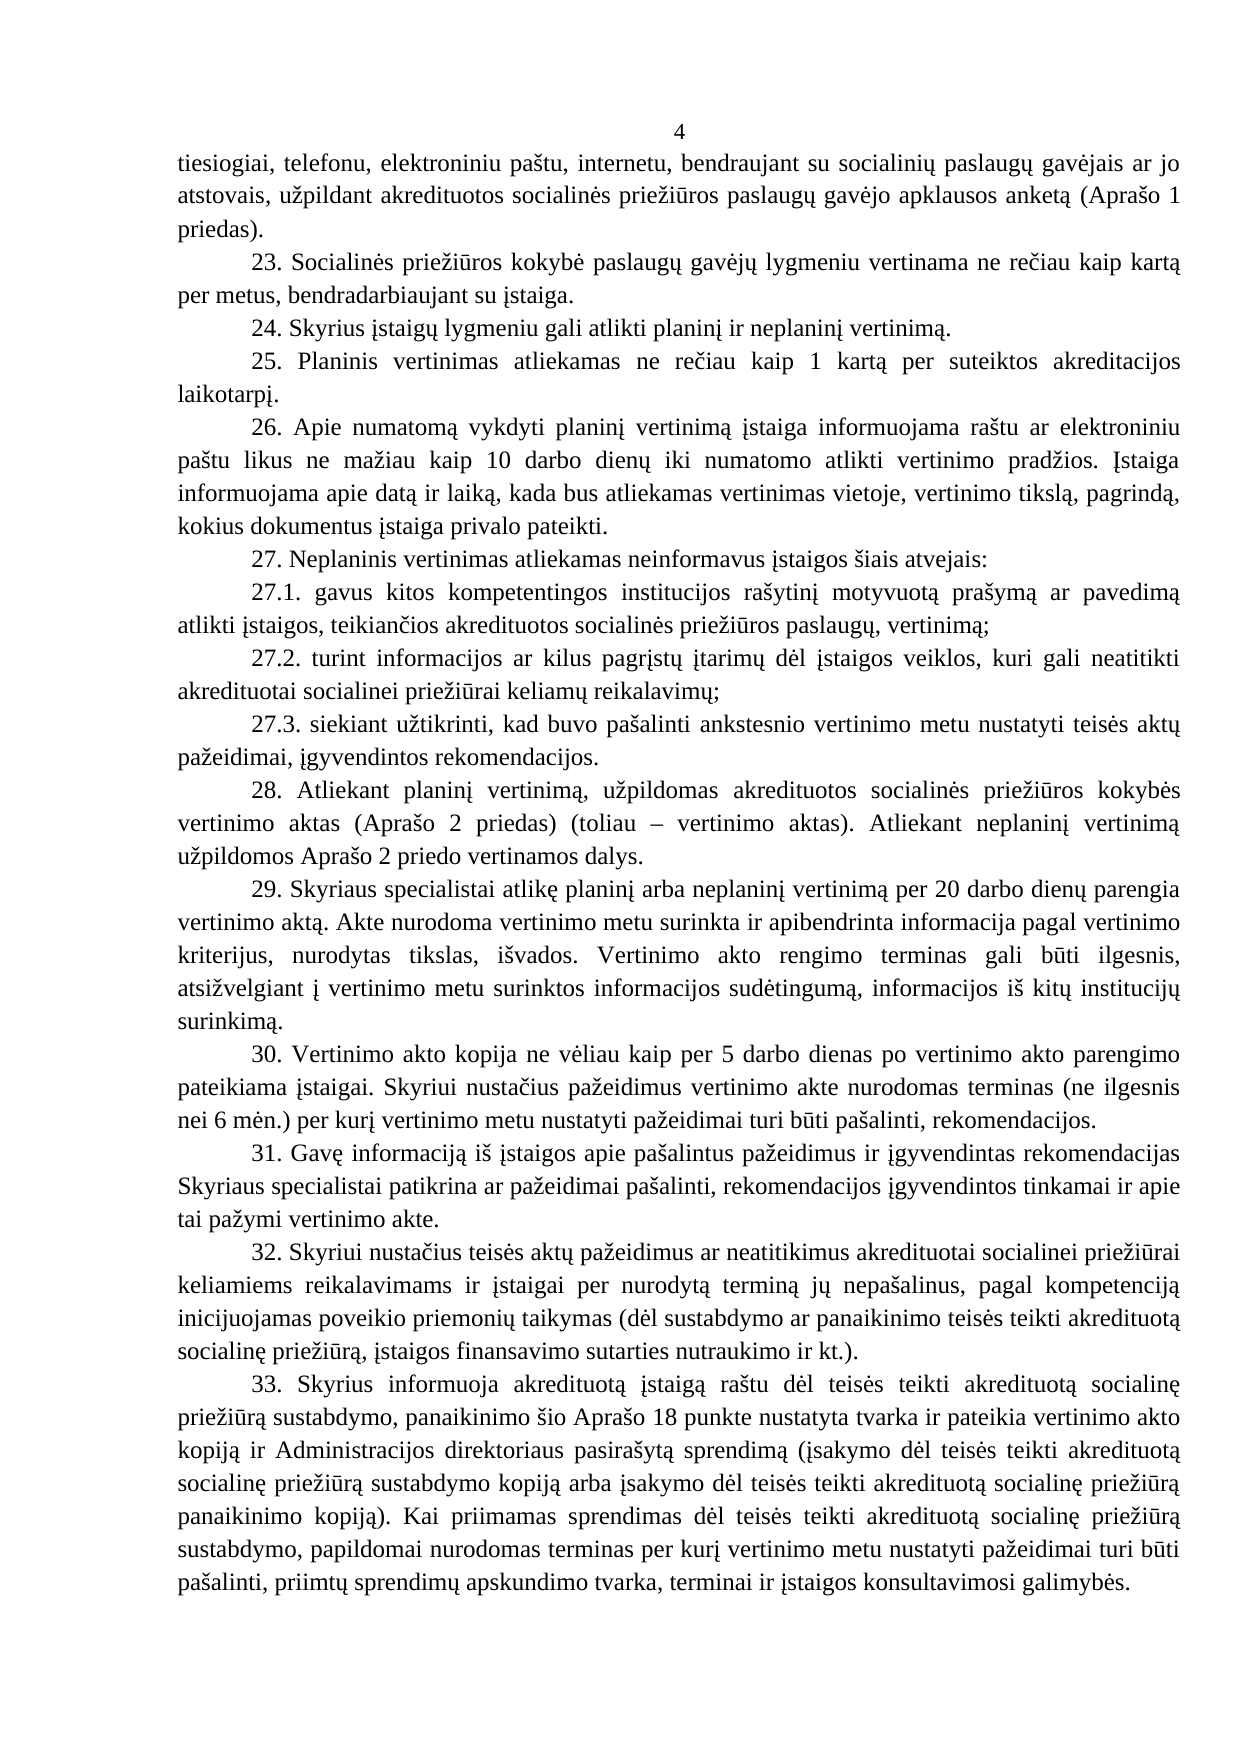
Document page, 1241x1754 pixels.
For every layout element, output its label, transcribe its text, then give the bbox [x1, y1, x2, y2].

text 31. Gavę informaciją iš įstaigos apie pašalintus pažeidimus ir įgyvendintas rekomendacijas Skyriaus specialistai patikrina ar pažeidimai pašalinti, rekomendacijos įgyvendintos tinkamai ir apie tai pažymi vertinimo akte. [177, 1138, 1181, 1233]
text 26. Apie numatomą vykdyti planinį vertinimą įstaiga informuojama raštu ar elektroniniu paštu likus ne mažiau kaip 10 darbo dienų iki numatomo atlikti vertinimo pradžios. Įstaiga informuojama apie datą ir laiką, kada bus atliekamas vertinimas vietoje, vertinimo tikslą, pagrindą, kokius dokumentus įstaiga privalo pateikti. [177, 412, 1181, 539]
text 28. Atliekant planinį vertinimą, užpildomas akredituotos socialinės priežiūros kokybės vertinimo aktas (Aprašo 2 priedas) (toliau – vertinimo aktas). Atliekant neplaninį vertinimą užpildomos Aprašo 2 priedo vertinamos dalys. [177, 775, 1181, 870]
text 29. Skyriaus specialistai atlikę planinį arba neplaninį vertinimą per 20 darbo dienų parengia vertinimo aktą. Akte nurodoma vertinimo metu surinkta ir apibendrinta informacija pagal vertinimo kriterijus, nurodytas tikslas, išvados. Vertinimo akto rengimo terminas gali būti ilgesnis, atsižvelgiant į vertinimo metu surinktos informacijos sudėtingumą, informacijos iš kitų institucijų surinkimą. [177, 874, 1181, 1035]
text 32. Skyriui nustačius teisės aktų pažeidimus ar neatitikimus akredituotai socialinei priežiūrai keliamiems reikalavimams ir įstaigai per nurodytą terminą jų nepašalinus, pagal kompetenciją inicijuojamas poveikio priemonių taikymas (dėl sustabdymo ar panaikinimo teisės teikti akredituotą socialinę priežiūrą, įstaigos finansavimo sutarties nutraukimo ir kt.). [177, 1237, 1181, 1365]
text 33. Skyrius informuoja akredituotą įstaigą raštu dėl teisės teikti akredituotą socialinę priežiūrą sustabdymo, panaikinimo šio Aprašo 18 punkte nustatyta tvarka ir pateikia vertinimo akto kopiją ir Administracijos direktoriaus pasirašytą sprendimą (įsakymo dėl teisės teikti akredituotą socialinę priežiūrą sustabdymo kopiją arba įsakymo dėl teisės teikti akredituotą socialinę priežiūrą panaikinimo kopiją). Kai priimamas sprendimas dėl teisės teikti akredituotą socialinę priežiūrą sustabdymo, papildomai nurodomas terminas per kurį vertinimo metu nustatyti pažeidimai turi būti pašalinti, priimtų sprendimų apskundimo tvarka, terminai ir įstaigos konsultavimosi galimybės. [177, 1369, 1181, 1596]
text tiesiogiai, telefonu, elektroniniu paštu, internetu, bendraujant su socialinių paslaugų gavėjais ar jo atstovais, užpildant akredituotos socialinės priežiūros paslaugų gavėjo apklausos anketą (Aprašo 1 priedas). [177, 148, 1181, 242]
text 27. Neplaninis vertinimas atliekamas neinformavus įstaigos šiais atvejais: [177, 544, 1181, 573]
text 23. Socialinės priežiūros kokybė paslaugų gavėjų lygmeniu vertinama ne rečiau kaip kartą per metus, bendradarbiaujant su įstaiga. [177, 247, 1181, 308]
text 27.3. siekiant užtikrinti, kad buvo pašalinti ankstesnio vertinimo metu nustatyti teisės aktų pažeidimai, įgyvendintos rekomendacijos. [177, 709, 1181, 771]
text 25. Planinis vertinimas atliekamas ne rečiau kaip 1 kartą per suteiktos akreditacijos laikotarpį. [177, 346, 1181, 407]
text 24. Skyrius įstaigų lygmeniu gali atlikti planinį ir neplaninį vertinimą. [177, 313, 1181, 341]
text 27.2. turint informacijos ar kilus pagrįstų įtarimų dėl įstaigos veiklos, kuri gali neatitikti akredituotai socialinei priežiūrai keliamų reikalavimų; [177, 643, 1181, 705]
text 27.1. gavus kitos kompetentingos institucijos rašytinį motyvuotą prašymą ar pavedimą atlikti įstaigos, teikiančios akredituotos socialinės priežiūros paslaugų, vertinimą; [177, 577, 1181, 639]
text 30. Vertinimo akto kopija ne vėliau kaip per 5 darbo dienas po vertinimo akto parengimo pateikiama įstaigai. Skyriui nustačius pažeidimus vertinimo akte nurodomas terminas (ne ilgesnis nei 6 mėn.) per kurį vertinimo metu nustatyti pažeidimai turi būti pašalinti, rekomendacijos. [177, 1039, 1181, 1134]
